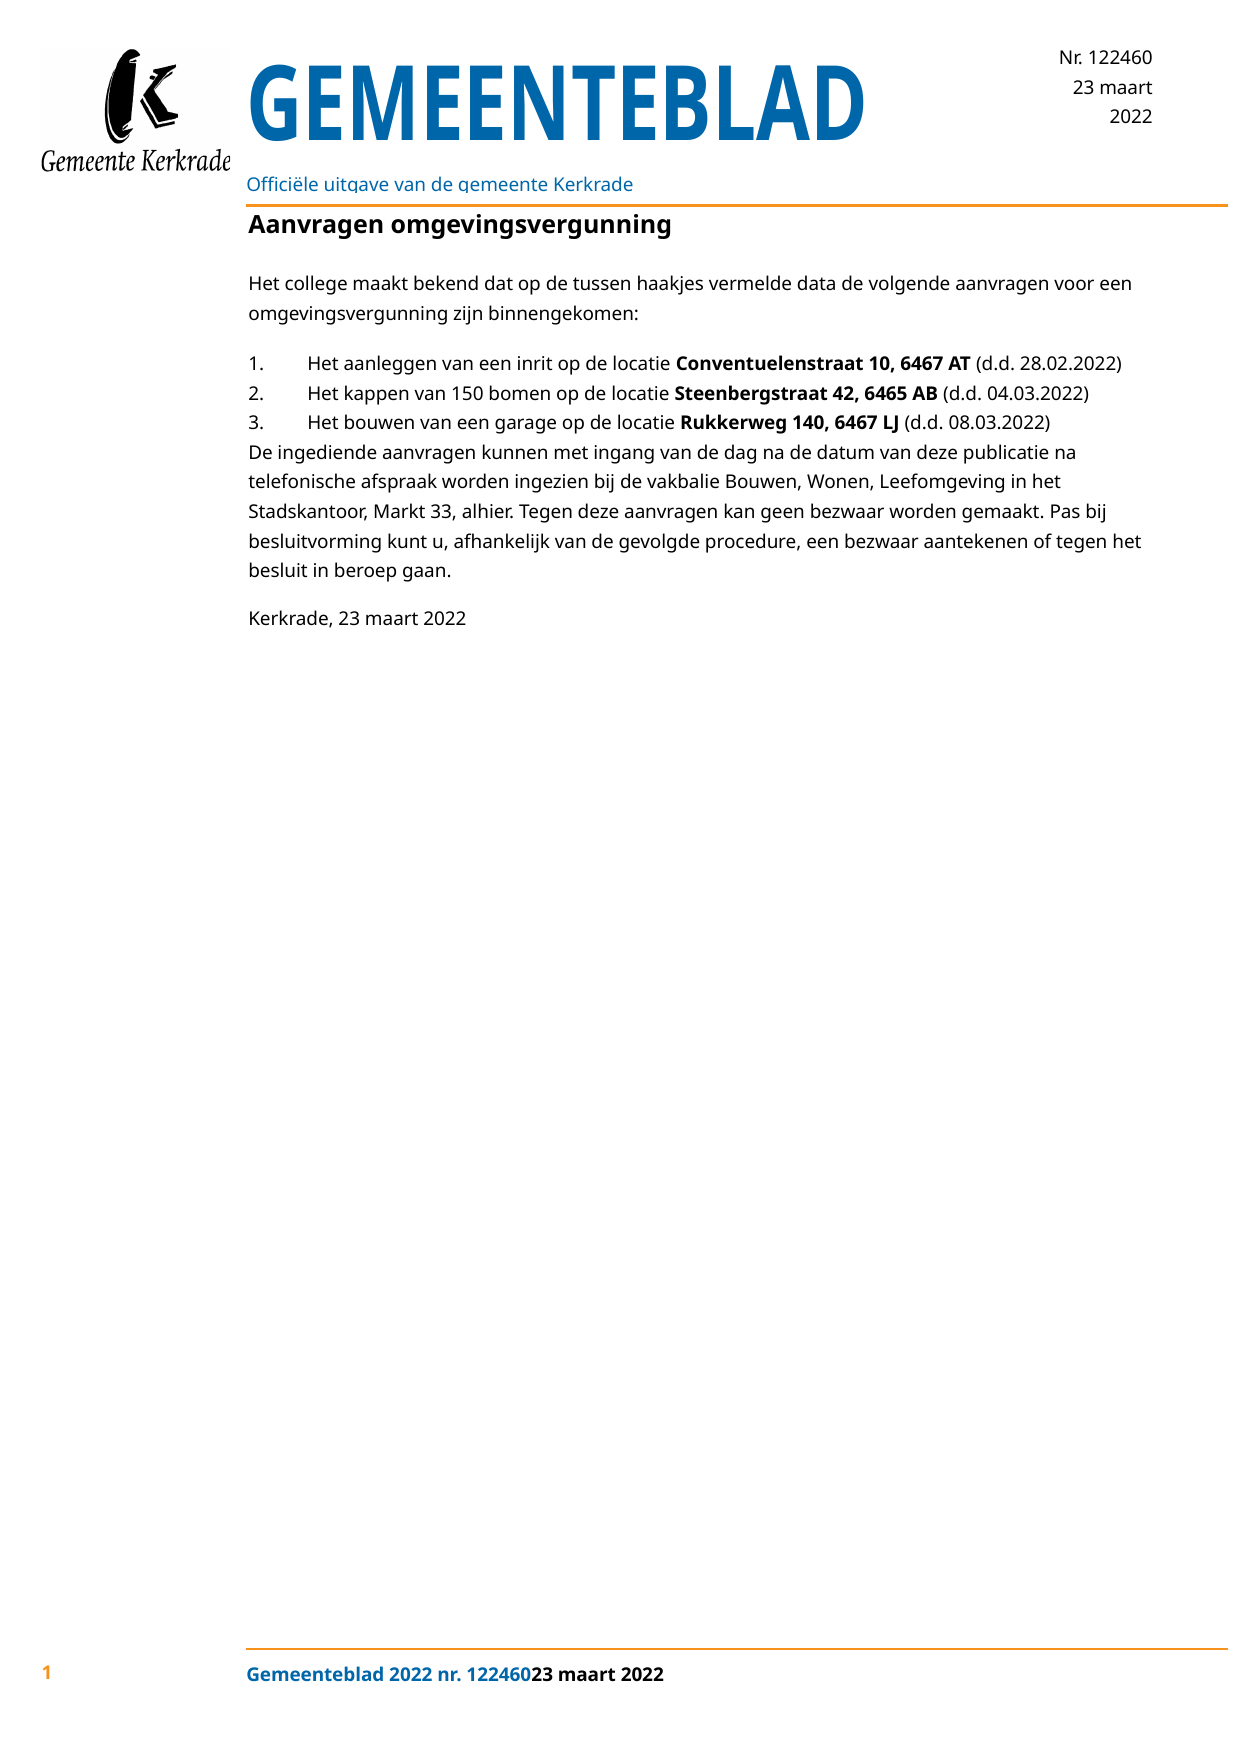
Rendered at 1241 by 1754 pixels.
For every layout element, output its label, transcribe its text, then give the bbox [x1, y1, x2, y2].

text Kerkrade, 23 maart 2022 [248, 605, 1152, 631]
picture [41, 47, 231, 172]
text De ingediende aanvragen kunnen met ingang van de dag na de datum van deze publicatie na telefonische afspraak worden ingezien bij de vakbalie Bouwen, Wonen, Leefomgeving in het Stadskantoor, Markt 33, alhier. Tegen deze aanvragen kan geen bezwaar worden gemaakt. Pas bij besluitvorming kunt u, afhankelijk van de gevolgde procedure, een bezwaar aantekenen of tegen het besluit in beroep gaan. [248, 439, 1152, 583]
text Het college maakt bekend dat op de tussen haakjes vermelde data de volgende aanvragen voor een omgevingsvergunning zijn binnengekomen: [248, 270, 1152, 326]
list Het bouwen van een garage op de locatie Rukkerweg 140, 6467 LJ (d.d. 08.03.2022) [248, 409, 1152, 435]
list Het aanleggen van een inrit op de locatie Conventuelenstraat 10, 6467 AT (d.d. 28.02.2022) [248, 350, 1152, 376]
text Aanvragen omgevingsvergunning [248, 207, 1152, 241]
list Het kappen van 150 bomen op de locatie Steenbergstraat 42, 6465 AB (d.d. 04.03.2022) [248, 380, 1152, 406]
